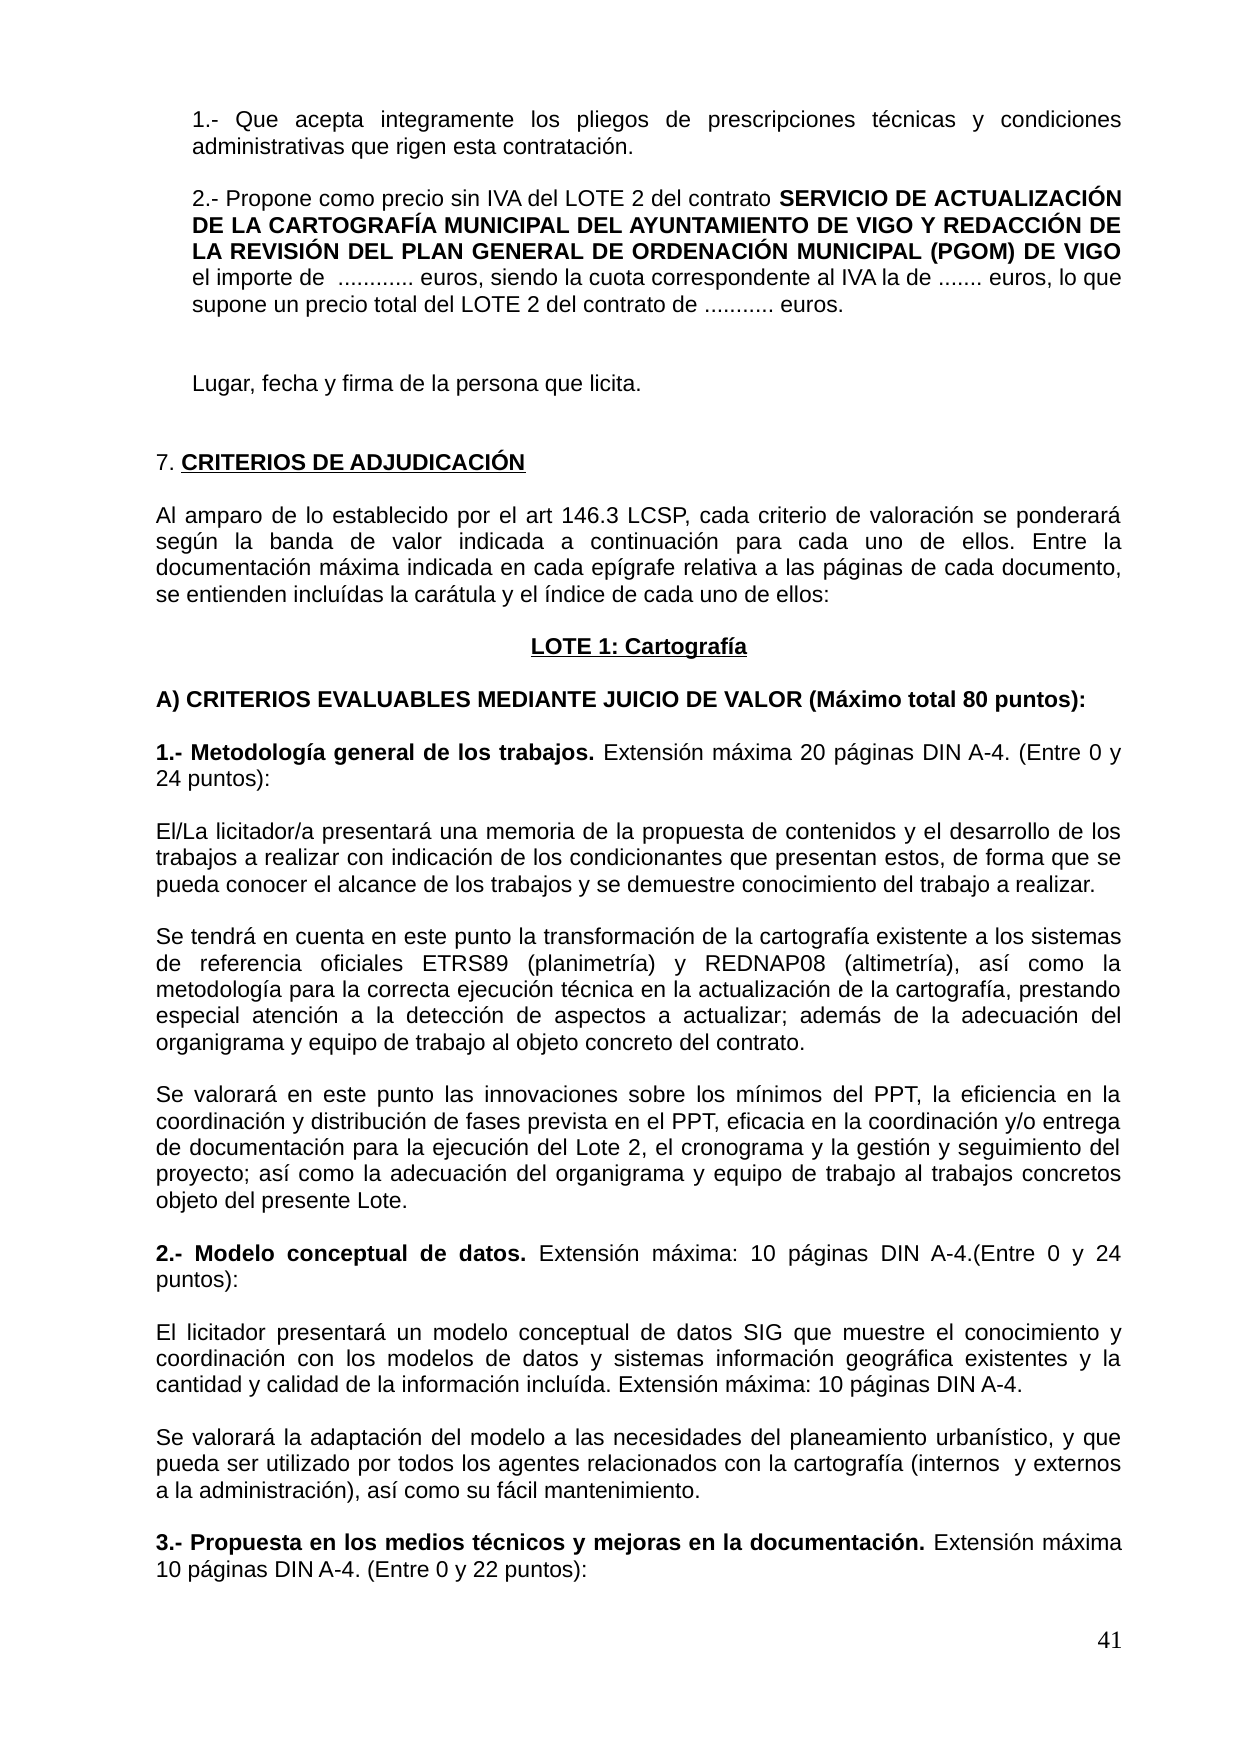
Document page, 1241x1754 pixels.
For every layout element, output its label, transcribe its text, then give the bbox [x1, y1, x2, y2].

list Se valorará en este punto las innovaciones sobre los mínimos del PPT, la eficiencia en la coordinación y distribución de fases prevista en el PPT, eficacia en la coordinación y/o entrega de documentación para la ejecución del Lote 2, el cronograma y la gestión y seguimiento del proyecto; así como la adecuación del organigrama y equipo de trabajo al trabajos concretos objeto del presente Lote. [118, 1081, 1122, 1213]
list LOTE 1: Cartografía [118, 633, 1122, 660]
list 1.- Metodología general de los trabajos. Extensión máxima 20 páginas DIN A-4. (Entre 0 y 24 puntos): [118, 739, 1122, 791]
list 3.- Propuesta en los medios técnicos y mejoras en la documentación. Extensión máxima 10 páginas DIN A-4. (Entre 0 y 22 puntos): [118, 1529, 1122, 1582]
list Se valorará la adaptación del modelo a las necesidades del planeamiento urbanístico, y que pueda ser utilizado por todos los agentes relacionados con la cartografía (internos y externos a la administración), así como su fácil mantenimiento. [118, 1424, 1122, 1503]
list 7. CRITERIOS DE ADJUDICACIÓN [118, 449, 1122, 475]
list El/La licitador/a presentará una memoria de la propuesta de contenidos y el desarrollo de los trabajos a realizar con indicación de los condicionantes que presentan estos, de forma que se pueda conocer el alcance de los trabajos y se demuestre conocimiento del trabajo a realizar. [118, 818, 1122, 897]
text 1.- Que acepta integramente los pliegos de prescripciones técnicas y condiciones administrativas que rigen esta contratación. [192, 106, 1122, 159]
list Se tendrá en cuenta en este punto la transformación de la cartografía existente a los sistemas de referencia oficiales ETRS89 (planimetría) y REDNAP08 (altimetría), así como la metodología para la correcta ejecución técnica en la actualización de la cartografía, prestando especial atención a la detección de aspectos a actualizar; además de la adecuación del organigrama y equipo de trabajo al objeto concreto del contrato. [118, 923, 1122, 1055]
text Lugar, fecha y firma de la persona que licita. [192, 370, 1122, 396]
list 2.- Modelo conceptual de datos. Extensión máxima: 10 páginas DIN A-4.(Entre 0 y 24 puntos): [118, 1239, 1122, 1292]
text 2.- Propone como precio sin IVA del LOTE 2 del contrato SERVICIO DE ACTUALIZACIÓN DE LA CARTOGRAFÍA MUNICIPAL DEL AYUNTAMIENTO DE VIGO Y REDACCIÓN DE LA REVISIÓN DEL PLAN GENERAL DE ORDENACIÓN MUNICIPAL (PGOM) DE VIGO el importe de ............ euros, siendo la cuota correspondente al IVA la de ....... euros, lo que supone un precio total del LOTE 2 del contrato de ........... euros. [192, 185, 1122, 317]
list El licitador presentará un modelo conceptual de datos SIG que muestre el conocimiento y coordinación con los modelos de datos y sistemas información geográfica existentes y la cantidad y calidad de la información incluída. Extensión máxima: 10 páginas DIN A-4. [118, 1318, 1122, 1398]
list A) CRITERIOS EVALUABLES MEDIANTE JUICIO DE VALOR (Máximo total 80 puntos): [118, 686, 1122, 712]
list Al amparo de lo establecido por el art 146.3 LCSP, cada criterio de valoración se ponderará según la banda de valor indicada a continuación para cada uno de ellos. Entre la documentación máxima indicada en cada epígrafe relativa a las páginas de cada documento, se entienden incluídas la carátula y el índice de cada uno de ellos: [118, 502, 1122, 607]
